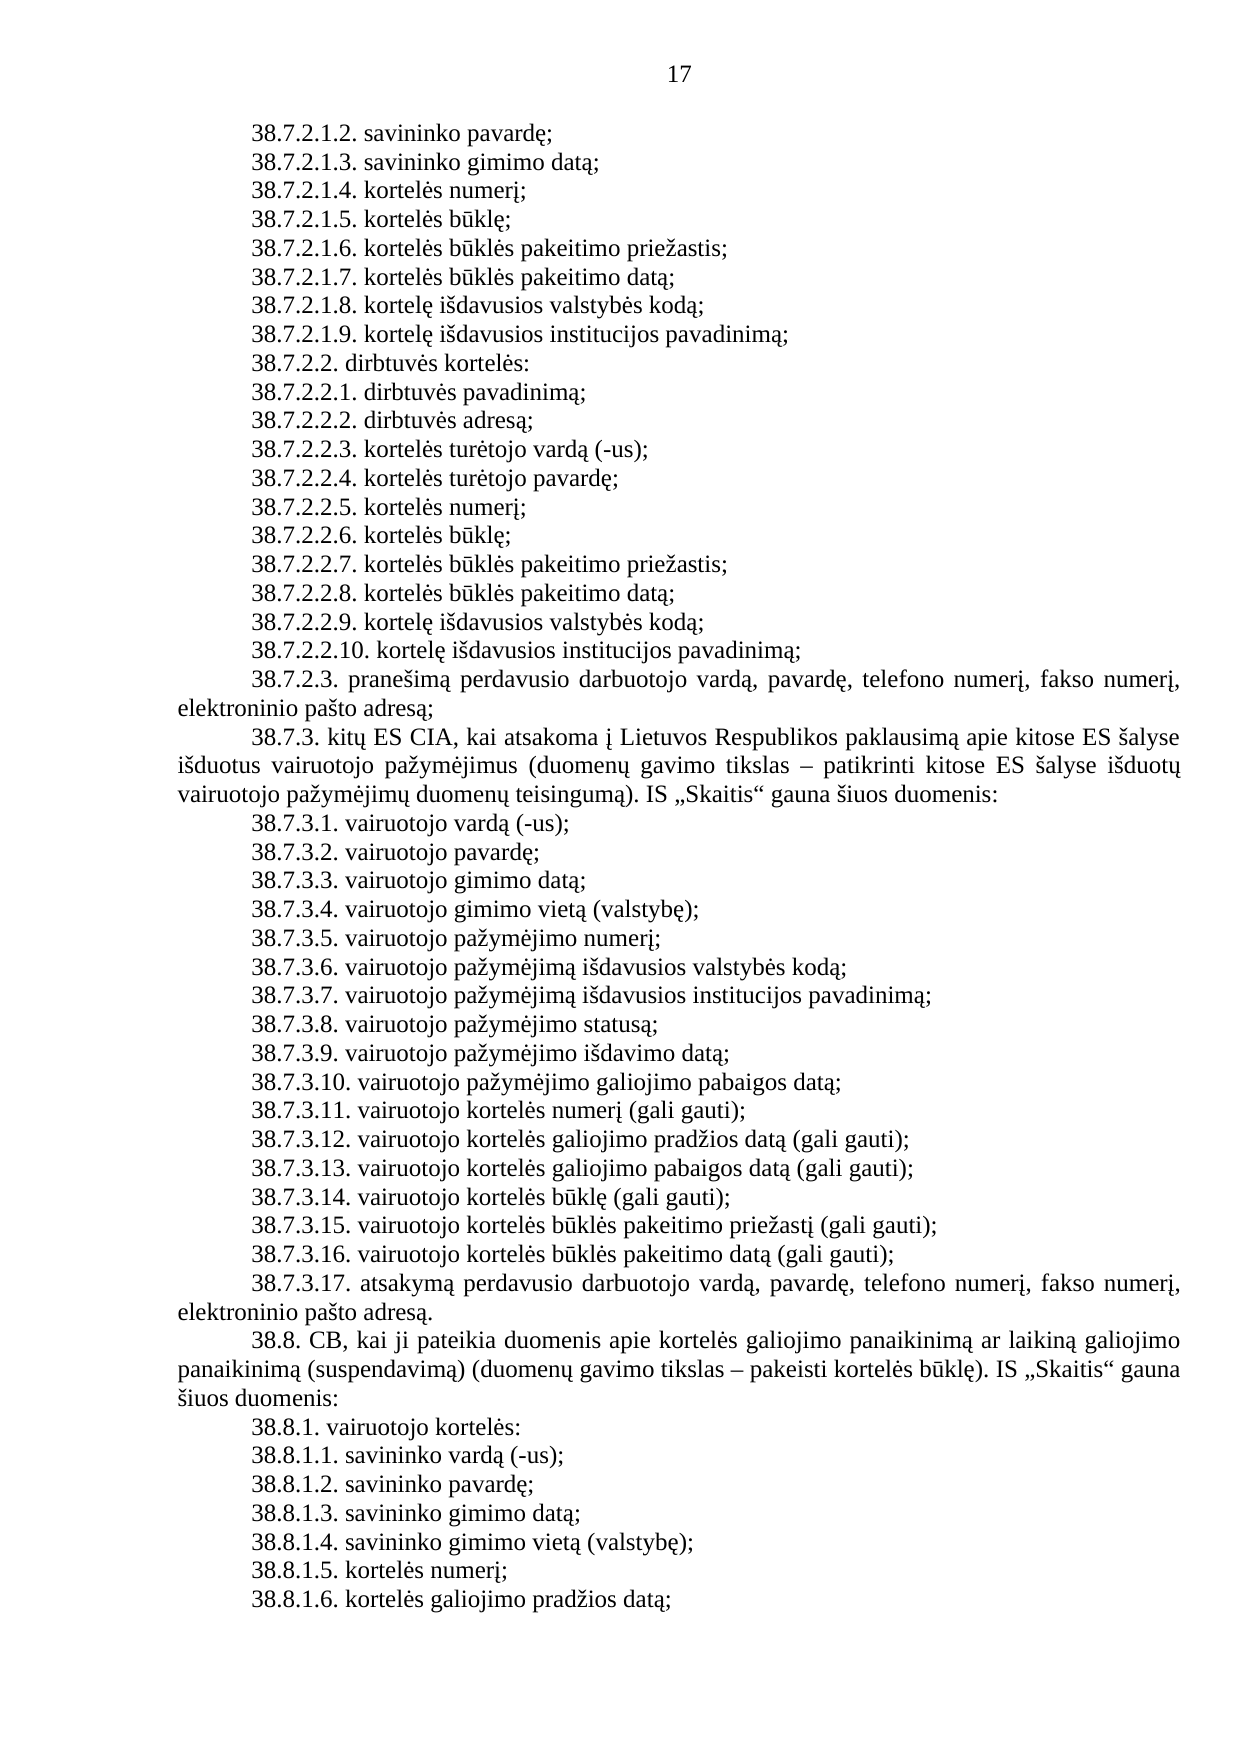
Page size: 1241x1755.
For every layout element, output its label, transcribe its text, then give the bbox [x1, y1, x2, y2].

text 38.8.1. vairuotojo kortelės: [177, 1412, 1181, 1441]
text 38.7.2.2.5. kortelės numerį; [177, 492, 1181, 521]
text 38.8.1.2. savininko pavardę; [177, 1469, 1181, 1498]
text 38.7.3.6. vairuotojo pažymėjimą išdavusios valstybės kodą; [177, 952, 1181, 981]
text 38.7.2.1.4. kortelės numerį; [177, 176, 1181, 204]
text 38.8.1.5. kortelės numerį; [177, 1556, 1181, 1584]
text 38.7.2.1.6. kortelės būklės pakeitimo priežastis; [177, 233, 1181, 262]
text 38.7.2.2.7. kortelės būklės pakeitimo priežastis; [177, 549, 1181, 578]
text 38.7.2.2.8. kortelės būklės pakeitimo datą; [177, 578, 1181, 607]
text 38.8.1.6. kortelės galiojimo pradžios datą; [177, 1584, 1181, 1613]
text 38.7.2.2.9. kortelę išdavusios valstybės kodą; [177, 607, 1181, 636]
text 38.7.2.3. pranešimą perdavusio darbuotojo vardą, pavardę, telefono numerį, fakso numerį, elektroninio pašto adresą; [177, 664, 1181, 722]
text 38.7.3.17. atsakymą perdavusio darbuotojo vardą, pavardę, telefono numerį, fakso numerį, elektroninio pašto adresą. [177, 1268, 1181, 1326]
text 38.7.3.13. vairuotojo kortelės galiojimo pabaigos datą (gali gauti); [177, 1153, 1181, 1182]
text 38.7.3.4. vairuotojo gimimo vietą (valstybę); [177, 894, 1181, 923]
text 38.7.3.15. vairuotojo kortelės būklės pakeitimo priežastį (gali gauti); [177, 1211, 1181, 1239]
text 38.7.2.2.1. dirbtuvės pavadinimą; [177, 377, 1181, 406]
text 38.7.2.1.2. savininko pavardę; [177, 118, 1181, 147]
text 38.8.1.1. savininko vardą (-us); [177, 1441, 1181, 1469]
text 38.7.2.2.4. kortelės turėtojo pavardę; [177, 463, 1181, 492]
text 38.7.2.1.8. kortelę išdavusios valstybės kodą; [177, 291, 1181, 319]
text 38.7.3.9. vairuotojo pažymėjimo išdavimo datą; [177, 1038, 1181, 1067]
text 38.8.1.4. savininko gimimo vietą (valstybę); [177, 1527, 1181, 1556]
text 38.7.2.2.6. kortelės būklę; [177, 521, 1181, 549]
text 38.7.2.2. dirbtuvės kortelės: [177, 348, 1181, 377]
text 38.7.3.8. vairuotojo pažymėjimo statusą; [177, 1009, 1181, 1038]
text 38.7.3.16. vairuotojo kortelės būklės pakeitimo datą (gali gauti); [177, 1239, 1181, 1268]
text 38.7.3.1. vairuotojo vardą (-us); [177, 808, 1181, 837]
text 38.7.2.2.10. kortelę išdavusios institucijos pavadinimą; [177, 636, 1181, 664]
text 38.8.1.3. savininko gimimo datą; [177, 1498, 1181, 1527]
text 38.7.3.2. vairuotojo pavardę; [177, 837, 1181, 866]
text 38.7.2.2.3. kortelės turėtojo vardą (-us); [177, 434, 1181, 463]
text 38.7.3.12. vairuotojo kortelės galiojimo pradžios datą (gali gauti); [177, 1124, 1181, 1153]
text 38.7.2.1.5. kortelės būklę; [177, 204, 1181, 233]
text 38.7.3. kitų ES CIA, kai atsakoma į Lietuvos Respublikos paklausimą apie kitose ES šalyse išduotus vairuotojo pažymėjimus (duomenų gavimo tikslas – patikrinti kitose ES šalyse išduotų vairuotojo pažymėjimų duomenų teisingumą). IS „Skaitis“ gauna šiuos duomenis: [177, 722, 1181, 808]
text 38.8. CB, kai ji pateikia duomenis apie kortelės galiojimo panaikinimą ar laikiną galiojimo panaikinimą (suspendavimą) (duomenų gavimo tikslas – pakeisti kortelės būklę). IS „Skaitis“ gauna šiuos duomenis: [177, 1326, 1181, 1412]
text 38.7.3.10. vairuotojo pažymėjimo galiojimo pabaigos datą; [177, 1067, 1181, 1096]
text 38.7.2.1.9. kortelę išdavusios institucijos pavadinimą; [177, 319, 1181, 348]
text 38.7.2.1.7. kortelės būklės pakeitimo datą; [177, 262, 1181, 291]
text 38.7.3.14. vairuotojo kortelės būklę (gali gauti); [177, 1182, 1181, 1211]
text 38.7.3.3. vairuotojo gimimo datą; [177, 866, 1181, 894]
text 38.7.2.2.2. dirbtuvės adresą; [177, 406, 1181, 434]
text 38.7.3.7. vairuotojo pažymėjimą išdavusios institucijos pavadinimą; [177, 981, 1181, 1009]
text 38.7.3.5. vairuotojo pažymėjimo numerį; [177, 923, 1181, 952]
text 38.7.3.11. vairuotojo kortelės numerį (gali gauti); [177, 1096, 1181, 1124]
text 38.7.2.1.3. savininko gimimo datą; [177, 147, 1181, 176]
